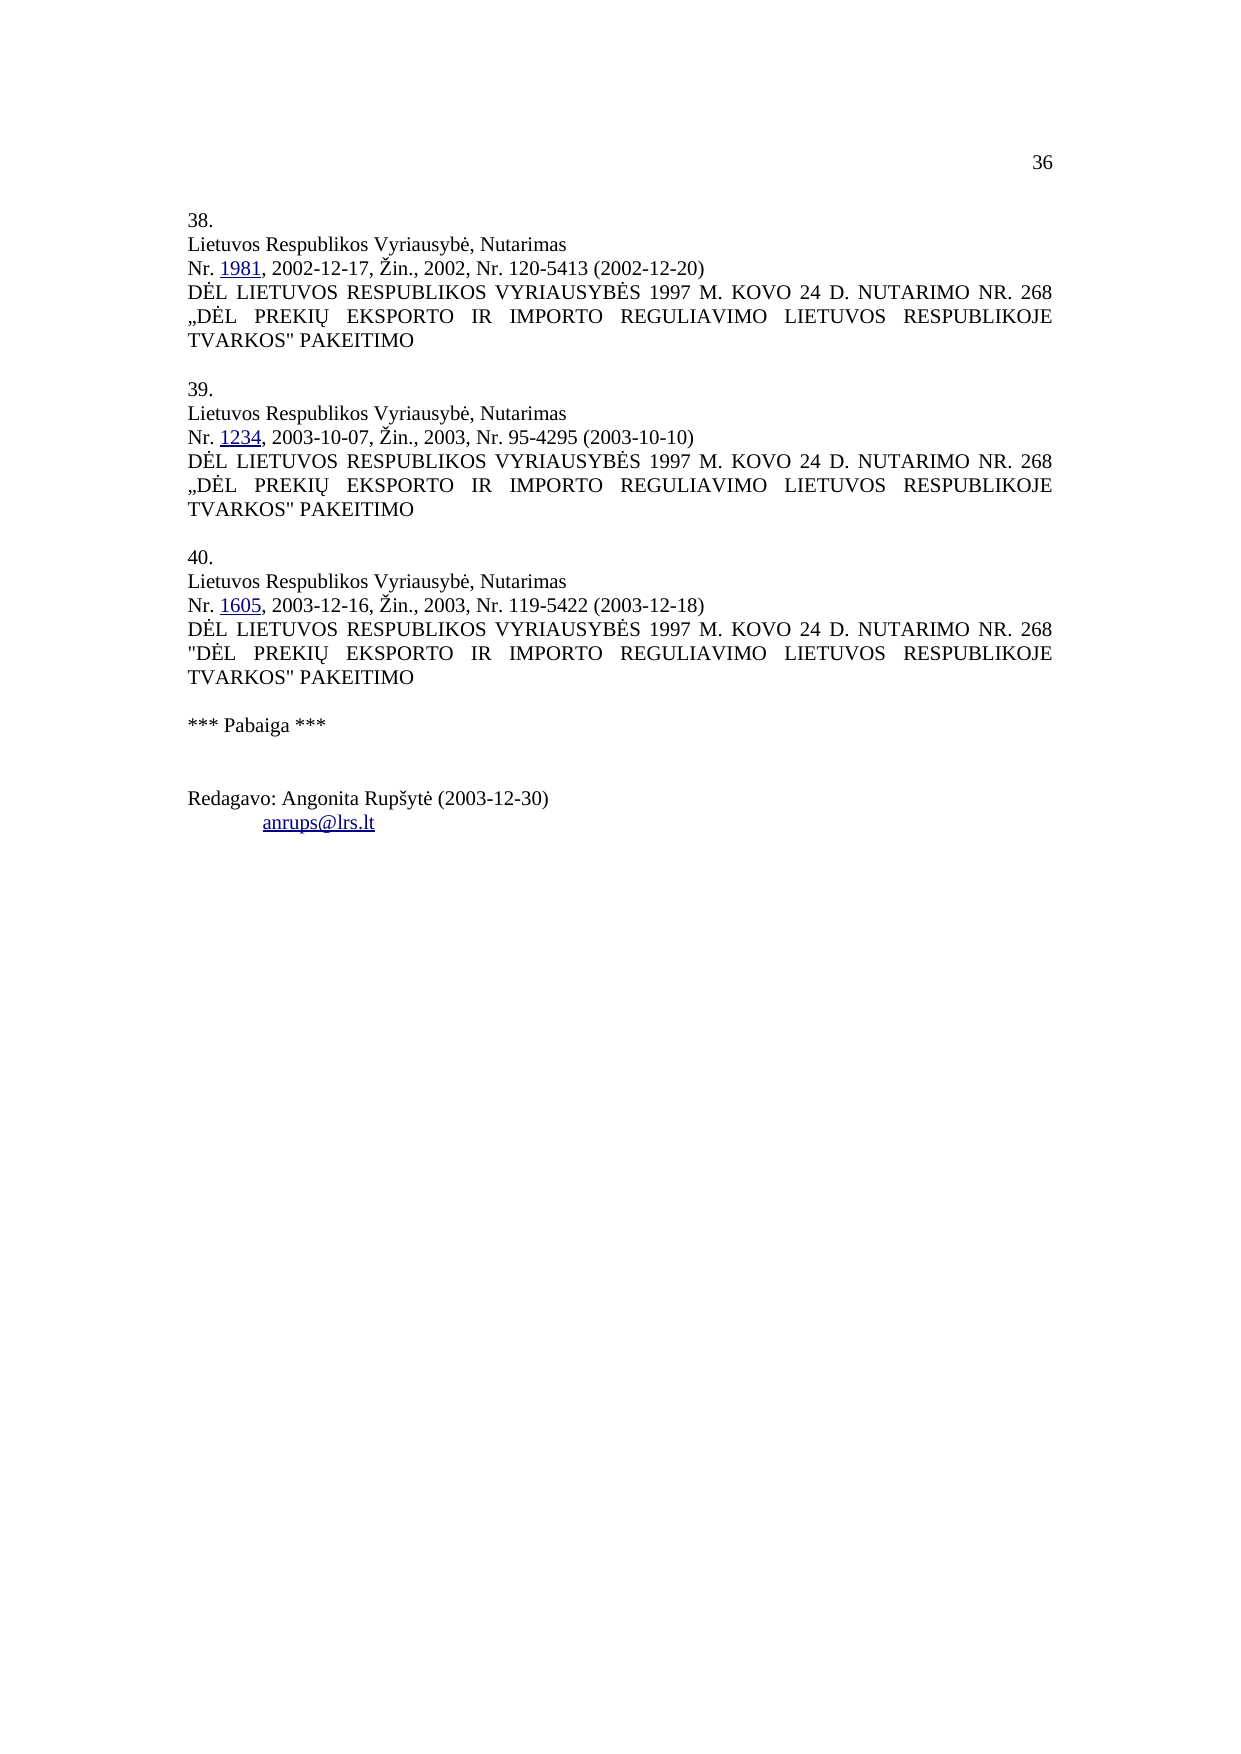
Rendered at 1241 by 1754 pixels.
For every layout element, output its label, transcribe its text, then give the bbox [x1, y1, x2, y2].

text 39. [187, 377, 1053, 401]
text Lietuvos Respublikos Vyriausybė, Nutarimas [187, 569, 1053, 593]
text Nr. 1234, 2003-10-07, Žin., 2003, Nr. 95-4295 (2003-10-10) [187, 425, 1053, 449]
text Redagavo: Angonita Rupšytė (2003-12-30) [187, 786, 1053, 810]
text 38. [187, 208, 1053, 232]
text *** Pabaiga *** [187, 713, 1053, 737]
text Nr. 1981, 2002-12-17, Žin., 2002, Nr. 120-5413 (2002-12-20) [187, 256, 1053, 280]
text DĖL LIETUVOS RESPUBLIKOS VYRIAUSYBĖS 1997 M. KOVO 24 D. NUTARIMO NR. 268 "DĖL PREKIŲ EKSPORTO IR IMPORTO REGULIAVIMO LIETUVOS RESPUBLIKOJE TVARKOS" PAKEITIMO [187, 617, 1053, 689]
text anrups@lrs.lt [187, 810, 1053, 834]
text DĖL LIETUVOS RESPUBLIKOS VYRIAUSYBĖS 1997 M. KOVO 24 D. NUTARIMO NR. 268 „DĖL PREKIŲ EKSPORTO IR IMPORTO REGULIAVIMO LIETUVOS RESPUBLIKOJE TVARKOS" PAKEITIMO [187, 280, 1053, 352]
text Lietuvos Respublikos Vyriausybė, Nutarimas [187, 401, 1053, 425]
text Nr. 1605, 2003-12-16, Žin., 2003, Nr. 119-5422 (2003-12-18) [187, 593, 1053, 617]
text 40. [187, 545, 1053, 569]
text DĖL LIETUVOS RESPUBLIKOS VYRIAUSYBĖS 1997 M. KOVO 24 D. NUTARIMO NR. 268 „DĖL PREKIŲ EKSPORTO IR IMPORTO REGULIAVIMO LIETUVOS RESPUBLIKOJE TVARKOS" PAKEITIMO [187, 449, 1053, 521]
text Lietuvos Respublikos Vyriausybė, Nutarimas [187, 232, 1053, 256]
